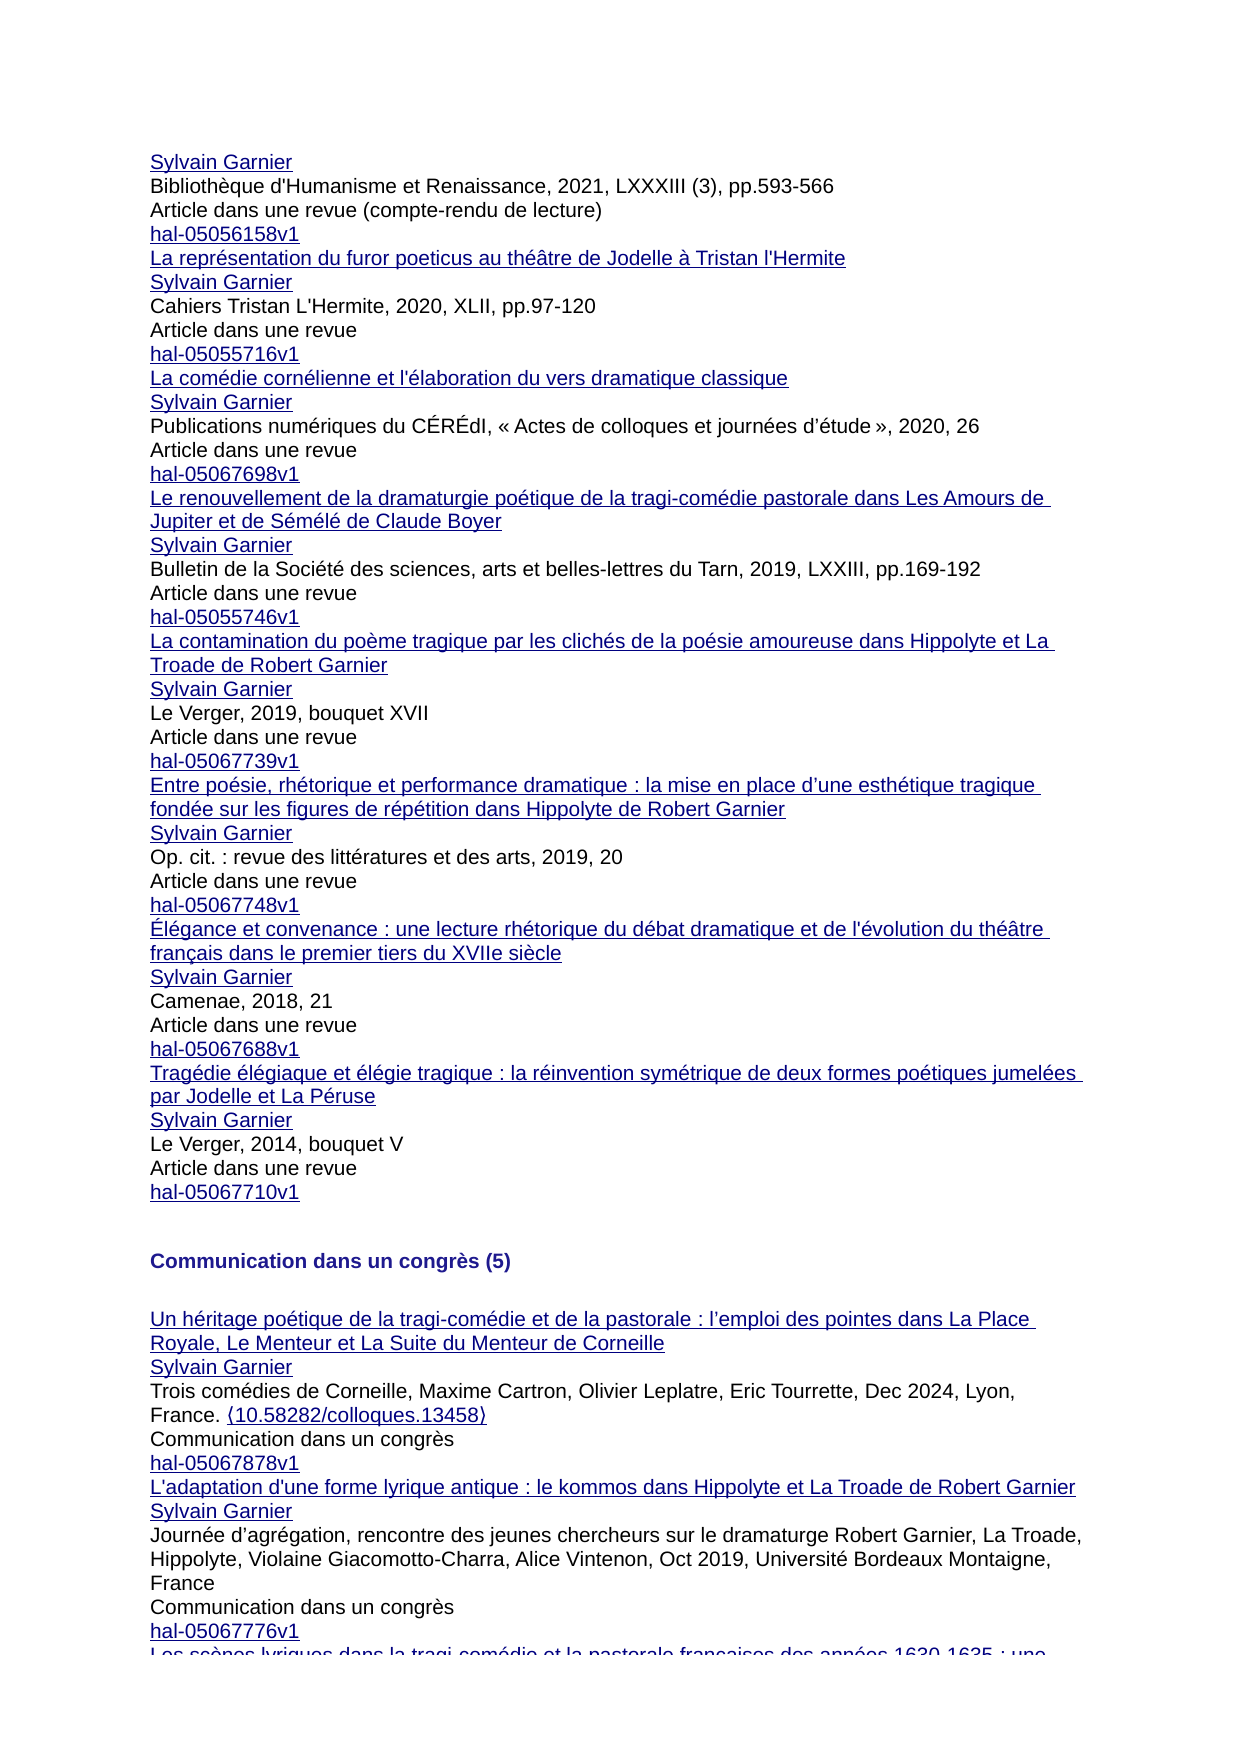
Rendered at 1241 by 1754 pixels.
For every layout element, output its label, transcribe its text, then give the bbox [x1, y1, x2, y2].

table_cell Élégance et convenance : une lecture rhétorique du débat dramatique et de l'évolution du théâtre français dans le premier tiers du XVIIe siècle Sylvain Garnier Camenae, 2018, 21 Article dans une revue hal-05067688v1 [150, 917, 1090, 1060]
table_cell Tragédie élégiaque et élégie tragique : la réinvention symétrique de deux formes poétiques jumelées par Jodelle et La Péruse Sylvain Garnier Le Verger, 2014, bouquet V Article dans une revue hal-05067710v1 [150, 1060, 1090, 1204]
table_cell Sylvain Garnier Bibliothèque d'Humanisme et Renaissance, 2021, LXXXIII (3), pp.593-566 Article dans une revue (compte-rendu de lecture) hal-05056158v1 [150, 150, 1090, 246]
subtitle Communication dans un congrès (5) [150, 1249, 1090, 1273]
table_cell Le renouvellement de la dramaturgie poétique de la tragi-comédie pastorale dans Les Amours de Jupiter et de Sémélé de Claude Boyer Sylvain Garnier Bulletin de la Société des sciences, arts et belles-lettres du Tarn, 2019, LXXIII, pp.169-192 Article dans une revue hal-05055746v1 [150, 485, 1090, 629]
table_header Un héritage poétique de la tragi-comédie et de la pastorale : l’emploi des pointes dans La Place Royale, Le Menteur et La Suite du Menteur de Corneille Sylvain Garnier Trois comédies de Corneille, Maxime Cartron, Olivier Leplatre, Eric Tourrette, Dec 2024, Lyon, France. ⟨10.58282/colloques.13458⟩ Communication dans un congrès hal-05067878v1 [150, 1307, 1090, 1475]
table_cell Entre poésie, rhétorique et performance dramatique : la mise en place d’une esthétique tragique fondée sur les figures de répétition dans Hippolyte de Robert Garnier Sylvain Garnier Op. cit. : revue des littératures et des arts, 2019, 20 Article dans une revue hal-05067748v1 [150, 773, 1090, 917]
table_cell La représentation du furor poeticus au théâtre de Jodelle à Tristan l'Hermite Sylvain Garnier Cahiers Tristan L'Hermite, 2020, XLII, pp.97-120 Article dans une revue hal-05055716v1 [150, 246, 1090, 366]
table_cell La comédie cornélienne et l'élaboration du vers dramatique classique Sylvain Garnier Publications numériques du CÉRÉdI, « Actes de colloques et journées d’étude », 2020, 26 Article dans une revue hal-05067698v1 [150, 366, 1090, 485]
table_cell Les scènes lyriques dans la tragi-comédie et la pastorale françaises des années 1630-1635 : une esquisse de comédie en musique ? Sylvain Garnier Séminaire jeunes chercheurs du Centre de Musique Baroque de Versailles, Rémy Campos, Anne-Madeleine Goulet, Laura Naudeix, Feb 2015, Versailles, France Communication dans un congrès hal-05067810v1 [150, 1643, 1090, 1655]
table_cell La contamination du poème tragique par les clichés de la poésie amoureuse dans Hippolyte et La Troade de Robert Garnier Sylvain Garnier Le Verger, 2019, bouquet XVII Article dans une revue hal-05067739v1 [150, 629, 1090, 773]
table_cell L'adaptation d'une forme lyrique antique : le kommos dans Hippolyte et La Troade de Robert Garnier Sylvain Garnier Journée d’agrégation, rencontre des jeunes chercheurs sur le dramaturge Robert Garnier, La Troade, Hippolyte, Violaine Giacomotto-Charra, Alice Vintenon, Oct 2019, Université Bordeaux Montaigne, France Communication dans un congrès hal-05067776v1 [150, 1475, 1090, 1643]
